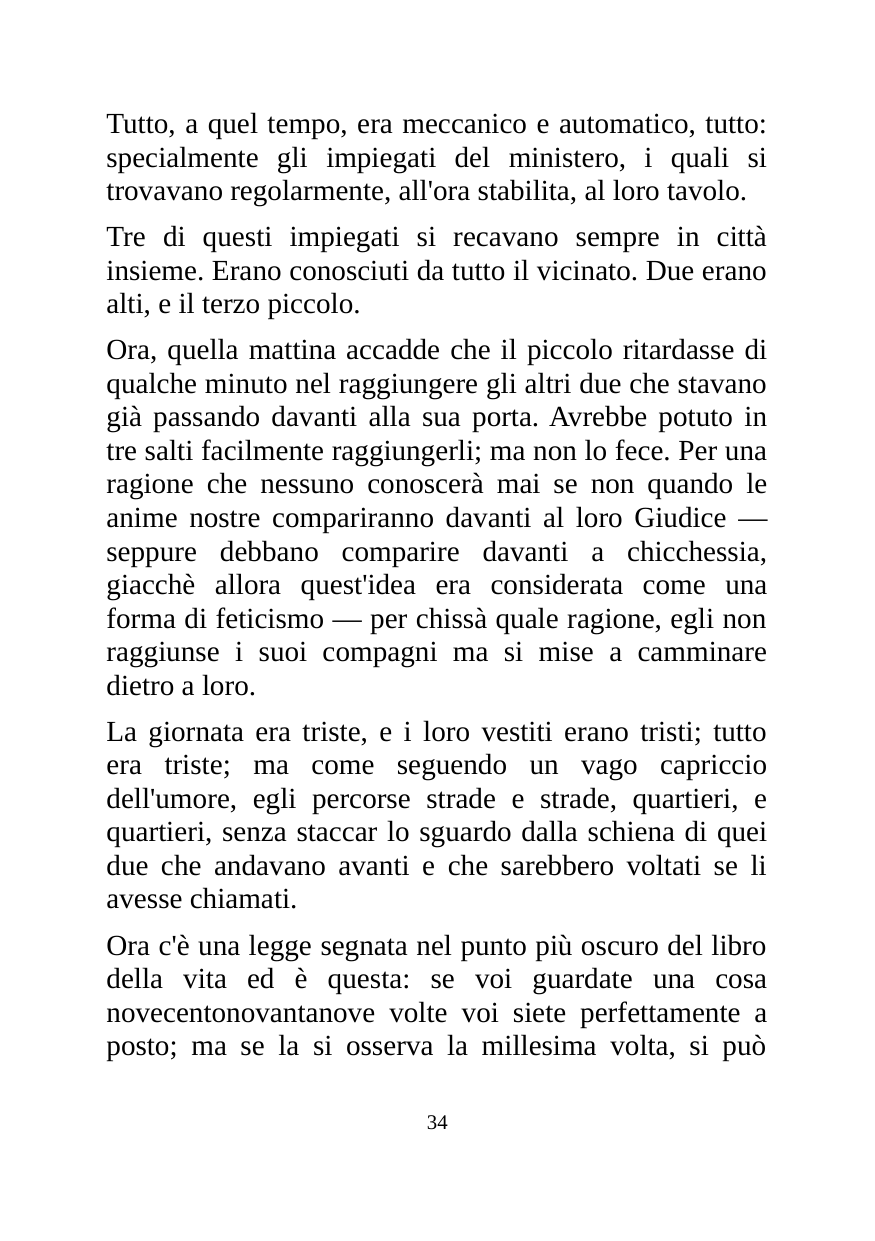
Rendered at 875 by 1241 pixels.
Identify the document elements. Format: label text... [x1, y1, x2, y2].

text Tutto, a quel tempo, era meccanico e automatico, tutto: specialmente gli impiegati del ministero, i quali si trovavano regolarmente, all'ora stabilita, al loro tavolo. [106, 106, 768, 207]
text La giornata era triste, e i loro vestiti erano tristi; tutto era triste; ma come seguendo un vago capriccio dell'umore, egli percorse strade e strade, quartieri, e quartieri, senza staccar lo sguardo dalla schiena di quei due che andavano avanti e che sarebbero voltati se li avesse chiamati. [106, 714, 768, 915]
text Tre di questi impiegati si recavano sempre in città insieme. Erano conosciuti da tutto il vicinato. Due erano alti, e il terzo piccolo. [106, 219, 768, 320]
text Ora, quella mattina accadde che il piccolo ritardasse di qualche minuto nel raggiungere gli altri due che stavano già passando davanti alla sua porta. Avrebbe potuto in tre salti facilmente raggiungerli; ma non lo fece. Per una ragione che nessuno conoscerà mai se non quando le anime nostre compariranno davanti al loro Giudice — seppure debbano comparire davanti a chicchessia, giacchè allora quest'idea era considerata come una forma di feticismo — per chissà quale ragione, egli non raggiunse i suoi compagni ma si mise a camminare dietro a loro. [106, 332, 768, 701]
text Ora c'è una legge segnata nel punto più oscuro del libro della vita ed è questa: se voi guardate una cosa novecentonovantanove volte voi siete perfettamente a posto; ma se la si osserva la millesima volta, si può [106, 928, 768, 1062]
